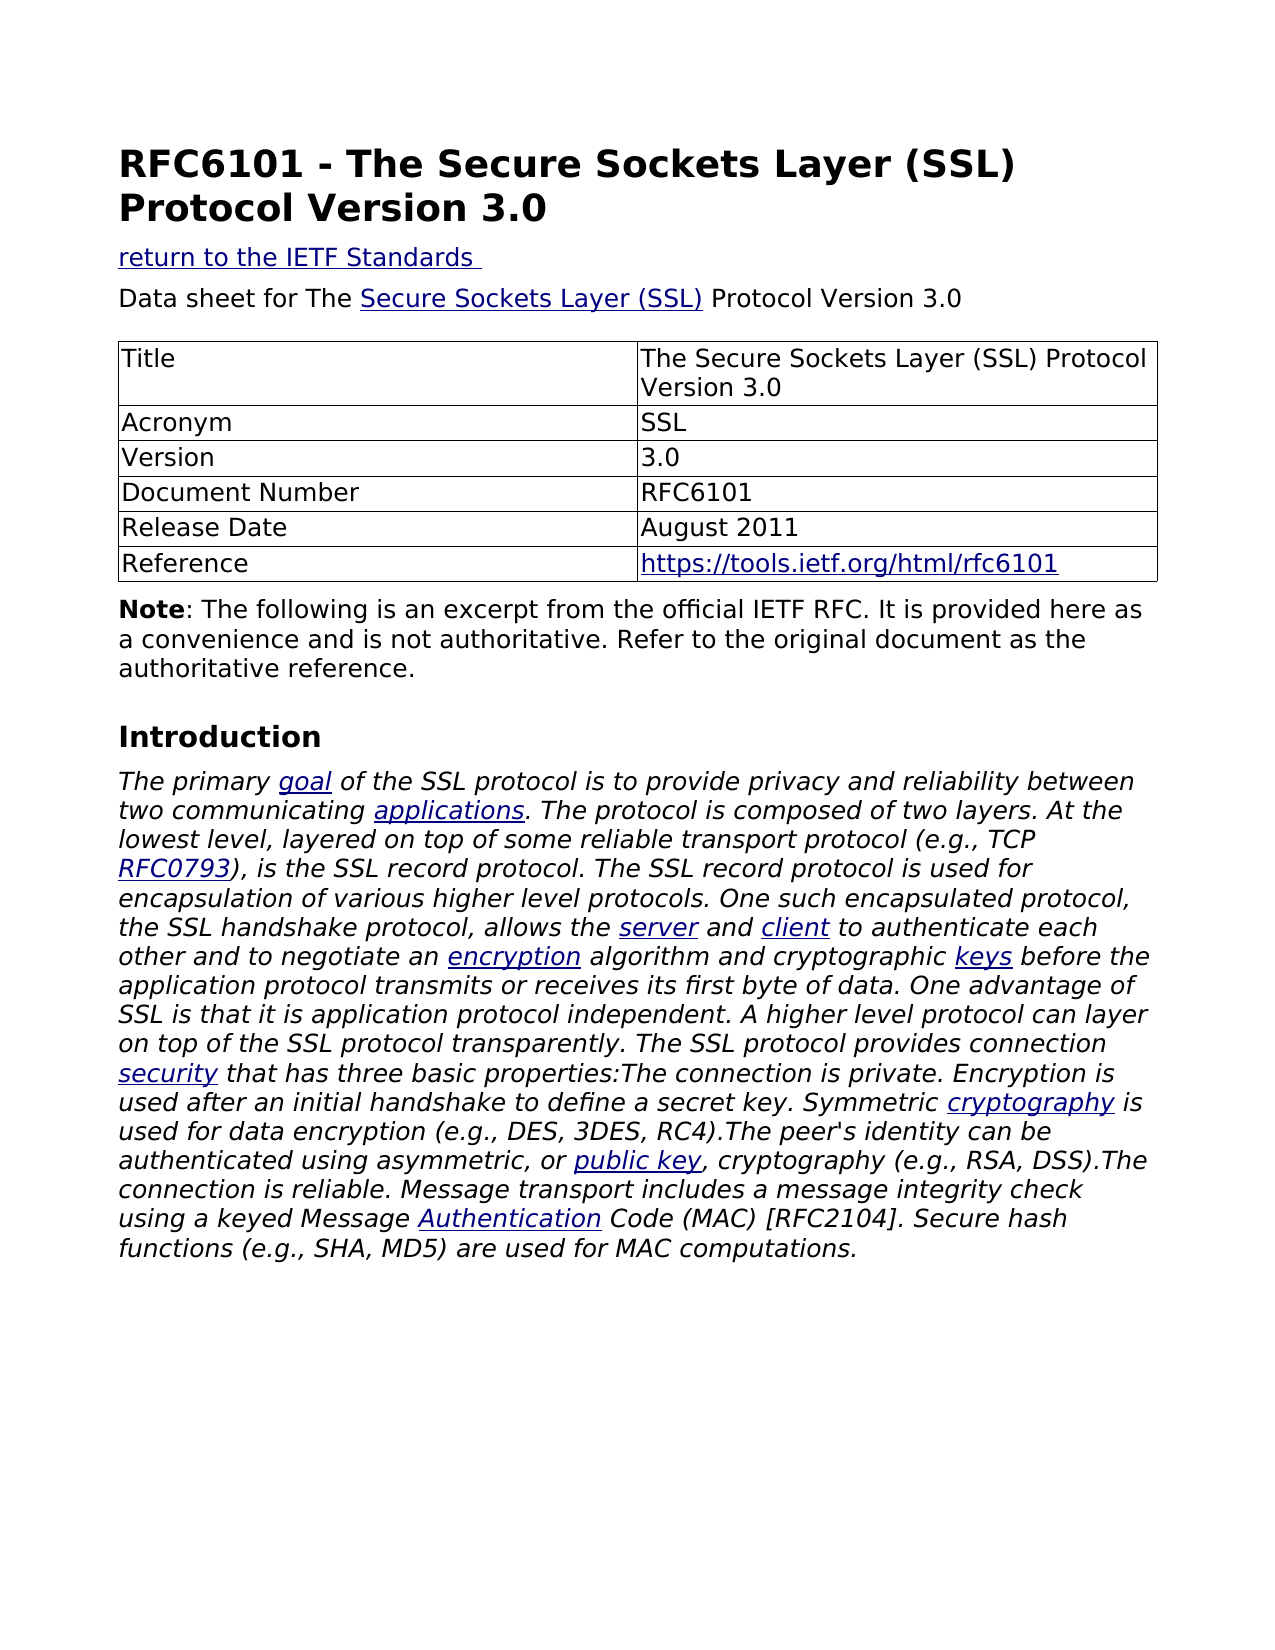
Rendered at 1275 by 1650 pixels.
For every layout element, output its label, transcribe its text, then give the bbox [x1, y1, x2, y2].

table_header The Secure Sockets Layer (SSL) Protocol Version 3.0 [638, 342, 1157, 405]
table_cell https://tools.ietf.org/html/rfc6101 [638, 547, 1157, 581]
table_header Title [119, 342, 637, 405]
table_cell Acronym [119, 406, 637, 440]
subtitle RFC6101 - The Secure Sockets Layer (SSL) Protocol Version 3.0 [118, 143, 1157, 230]
text The primary goal of the SSL protocol is to provide privacy and reliability between two communicating applications. The protocol is composed of two layers. At the lowest level, layered on top of some reliable transport protocol (e.g., TCP RFC0793), is the SSL record protocol. The SSL record protocol is used for encapsulation of various higher level protocols. One such encapsulated protocol, the SSL handshake protocol, allows the server and client to authenticate each other and to negotiate an encryption algorithm and cryptographic keys before the application protocol transmits or receives its first byte of data. One advantage of SSL is that it is application protocol independent. A higher level protocol can layer on top of the SSL protocol transparently. The SSL protocol provides connection security that has three basic properties:The connection is private. Encryption is used after an initial handshake to define a secret key. Symmetric cryptography is used for data encryption (e.g., DES, 3DES, RC4).The peer's identity can be authenticated using asymmetric, or public key, cryptography (e.g., RSA, DSS).The connection is reliable. Message transport includes a message integrity check using a keyed Message Authentication Code (MAC) [RFC2104]. Secure hash functions (e.g., SHA, MD5) are used for MAC computations. [118, 767, 1157, 1263]
text Note: The following is an excerpt from the official IETF RFC. It is provided here as a convenience and is not authoritative. Refer to the original document as the authoritative reference. [118, 596, 1157, 683]
table_cell Reference [119, 547, 637, 581]
table_cell Version [119, 441, 637, 476]
text Data sheet for The Secure Sockets Layer (SSL) Protocol Version 3.0 [118, 284, 1157, 314]
table_cell Release Date [119, 512, 637, 546]
table_cell Document Number [119, 477, 637, 511]
text return to the IETF Standards [118, 243, 1157, 272]
subtitle Introduction [118, 721, 1157, 755]
table_cell SSL [638, 406, 1157, 440]
table_cell August 2011 [638, 512, 1157, 546]
table_cell RFC6101 [638, 477, 1157, 511]
table_cell 3.0 [638, 441, 1157, 476]
